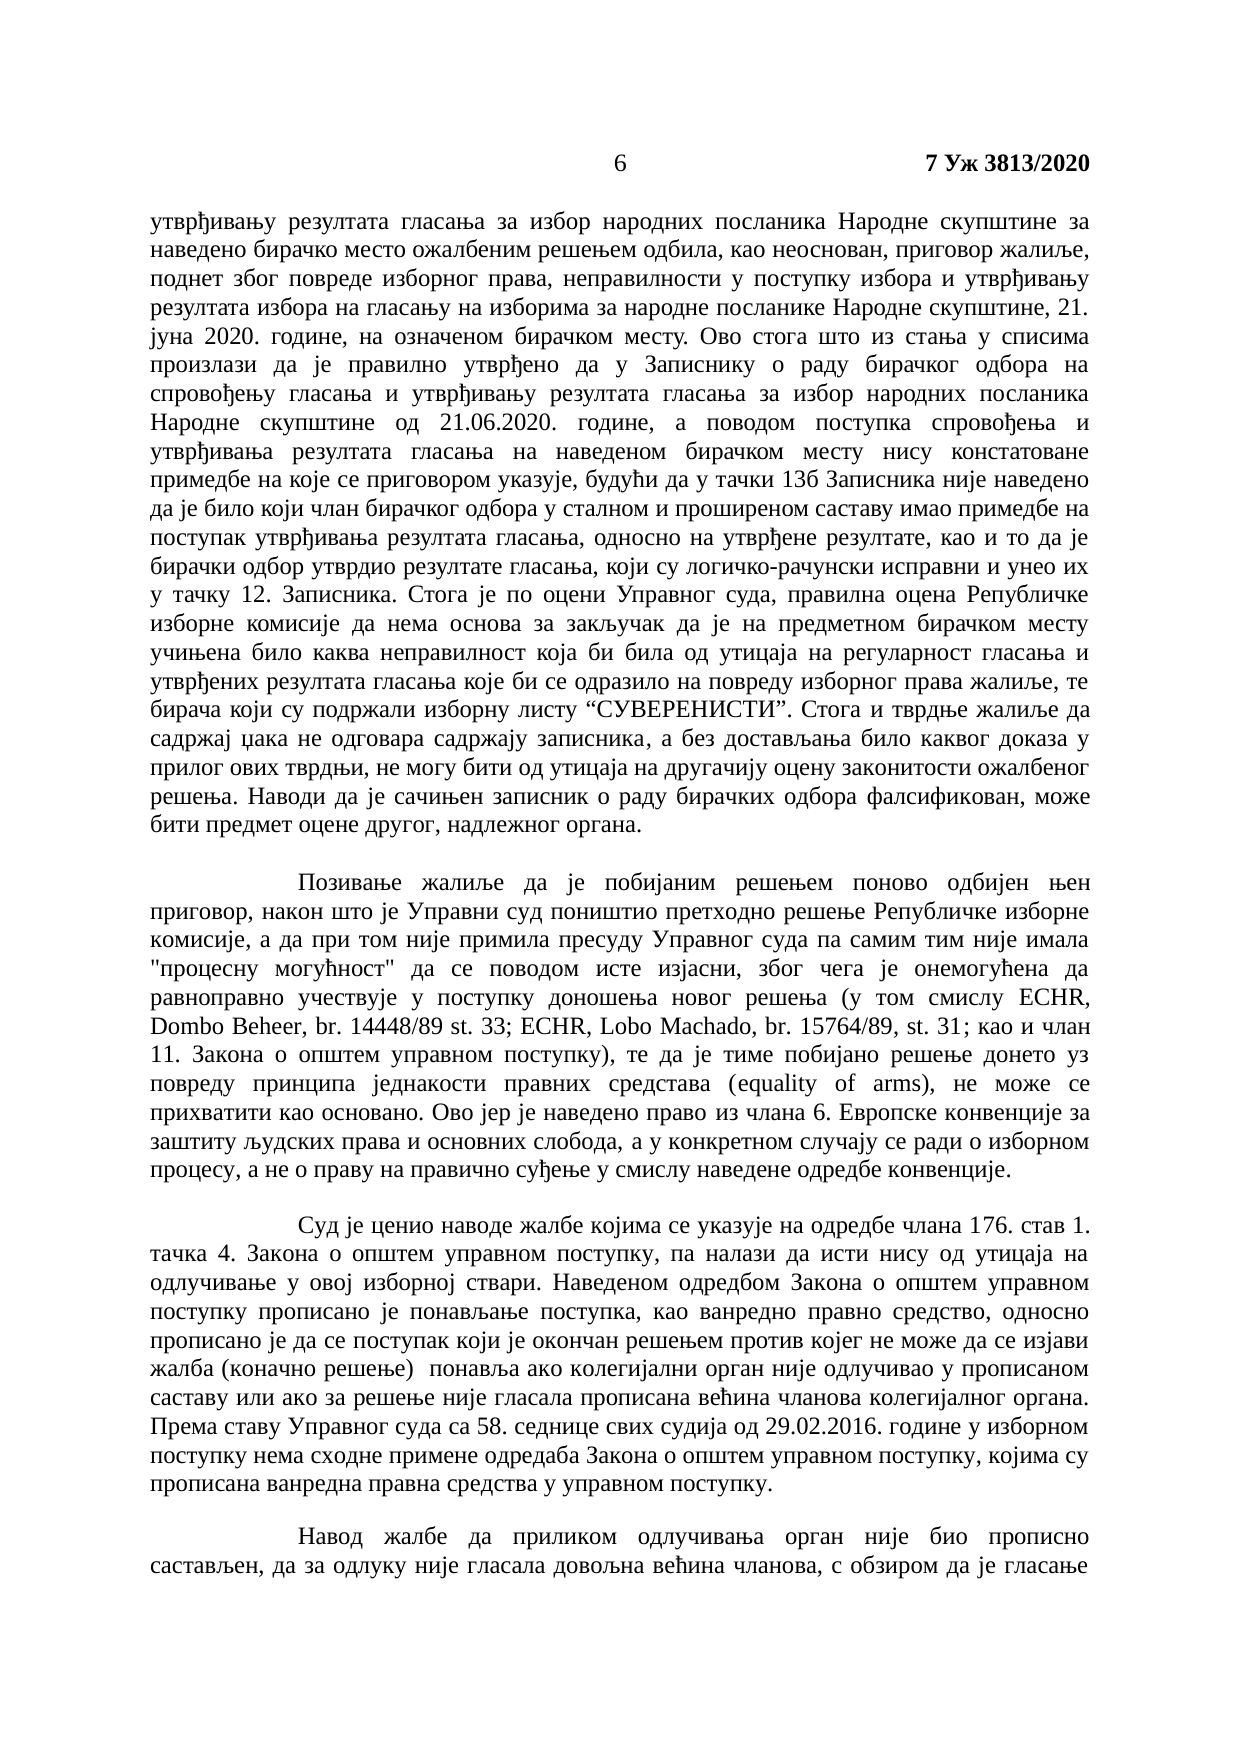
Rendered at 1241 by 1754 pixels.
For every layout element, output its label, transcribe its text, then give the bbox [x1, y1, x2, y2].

text Суд је ценио наводе жалбе којима се указује на одредбе члана 176. став 1. тачка 4. Закона о општем управном поступку, па налази да исти нису од утицаја на одлучивање у овој изборној ствари. Наведеном одредбом Закона о општем управном поступку прописано је понављање поступка, као ванредно правно средство, односно прописано је да се поступак који је окончан решењем против којег не може да се изјави жалба (коначно решење) понавља ако колегијални орган није одлучивао у прописаном саставу или ако за решење није гласала прописана већина чланова колегијалног органа. Према ставу Управног суда са 58. седнице свих судија од 29.02.2016. године у изборном поступку нема сходне примене одредаба Закона о општем управном поступку, којима су прописана ванредна правна средства у управном поступку. [150, 1210, 1091, 1497]
text утврђивању резултата гласања за избор народних посланика Народне скупштине за наведено бирачко место ожалбеним решењем одбила, као неоснован, приговор жалиље, поднет због повреде изборног права, неправилности у поступку избора и утврђивању резултата избора на гласању на изборима за народне посланике Народне скупштине, 21. јуна 2020. године, на означеном бирачком месту. Ово стога што из стања у списима произлази да је правилно утврђено да у Записнику о раду бирачког одбора на спровођењу гласања и утврђивању резултата гласања за избор народних посланика Народне скупштине од 21.06.2020. године, а поводом поступка спровођења и утврђивања резултата гласања на наведеном бирачком месту нису констатоване примедбе на које се приговором указује, будући да у тачки 13б Записника није наведено да је било који члан бирачког одбора у сталном и проширеном саставу имао примедбе на поступак утврђивања резултата гласања, односно на утврђене резултате, као и то да је бирачки одбор утврдио резултате гласања, који су логичко-рачунски исправни и унео их у тачку 12. Записника. Стога је по оцени Управног суда, правилна оцена Републичке изборне комисије да нема основа за закључак да је на предметном бирачком месту учињена било каква неправилност која би била од утицаја на регуларност гласања и утврђених резултата гласања које би се одразило на повреду изборног права жалиље, те бирача који су подржали изборну листу “СУВЕРЕНИСТИ”. Стога и тврдње жалиље да садржај џака не одговара садржају записника, а без достављања било каквог доказа у прилог ових тврдњи, не могу бити од утицаја на другачију оцену законитости ожалбеног решења. Наводи да је сачињен записник о раду бирачких одбора фалсификован, може бити предмет оцене другог, надлежног органа. [150, 206, 1091, 838]
text Позивање жалиље да је побијаним решењем поново одбијен њен приговор, након што је Управни суд поништио претходно решење Републичке изборне комисије, а да при том није примила пресуду Управног суда па самим тим није имала "процесну могућност" да се поводом исте изјасни, због чега је онемогућена да равноправно учествује у поступку доношења новог решења (у том смислу ECHR, Dombo Beheer, br. 14448/89 st. 33; ECHR, Lobo Machado, br. 15764/89, st. 31; као и члан 11. Закона о општем управном поступку), те да је тиме побијано решење донето уз повреду принципа једнакости правних средстава (equality of arms), не може се прихватити као основано. Ово јер је наведено право из члана 6. Европске конвенције за заштиту људских права и основних слобода, а у конкретном случају се ради о изборном процесу, а не о праву на правично суђење у смислу наведене одредбе конвенције. [150, 867, 1091, 1183]
text Навод жалбе да приликом одлучивања орган није био прописно састављен, да за одлуку није гласала довољна већина чланова, с обзиром да је гласање [150, 1521, 1091, 1579]
